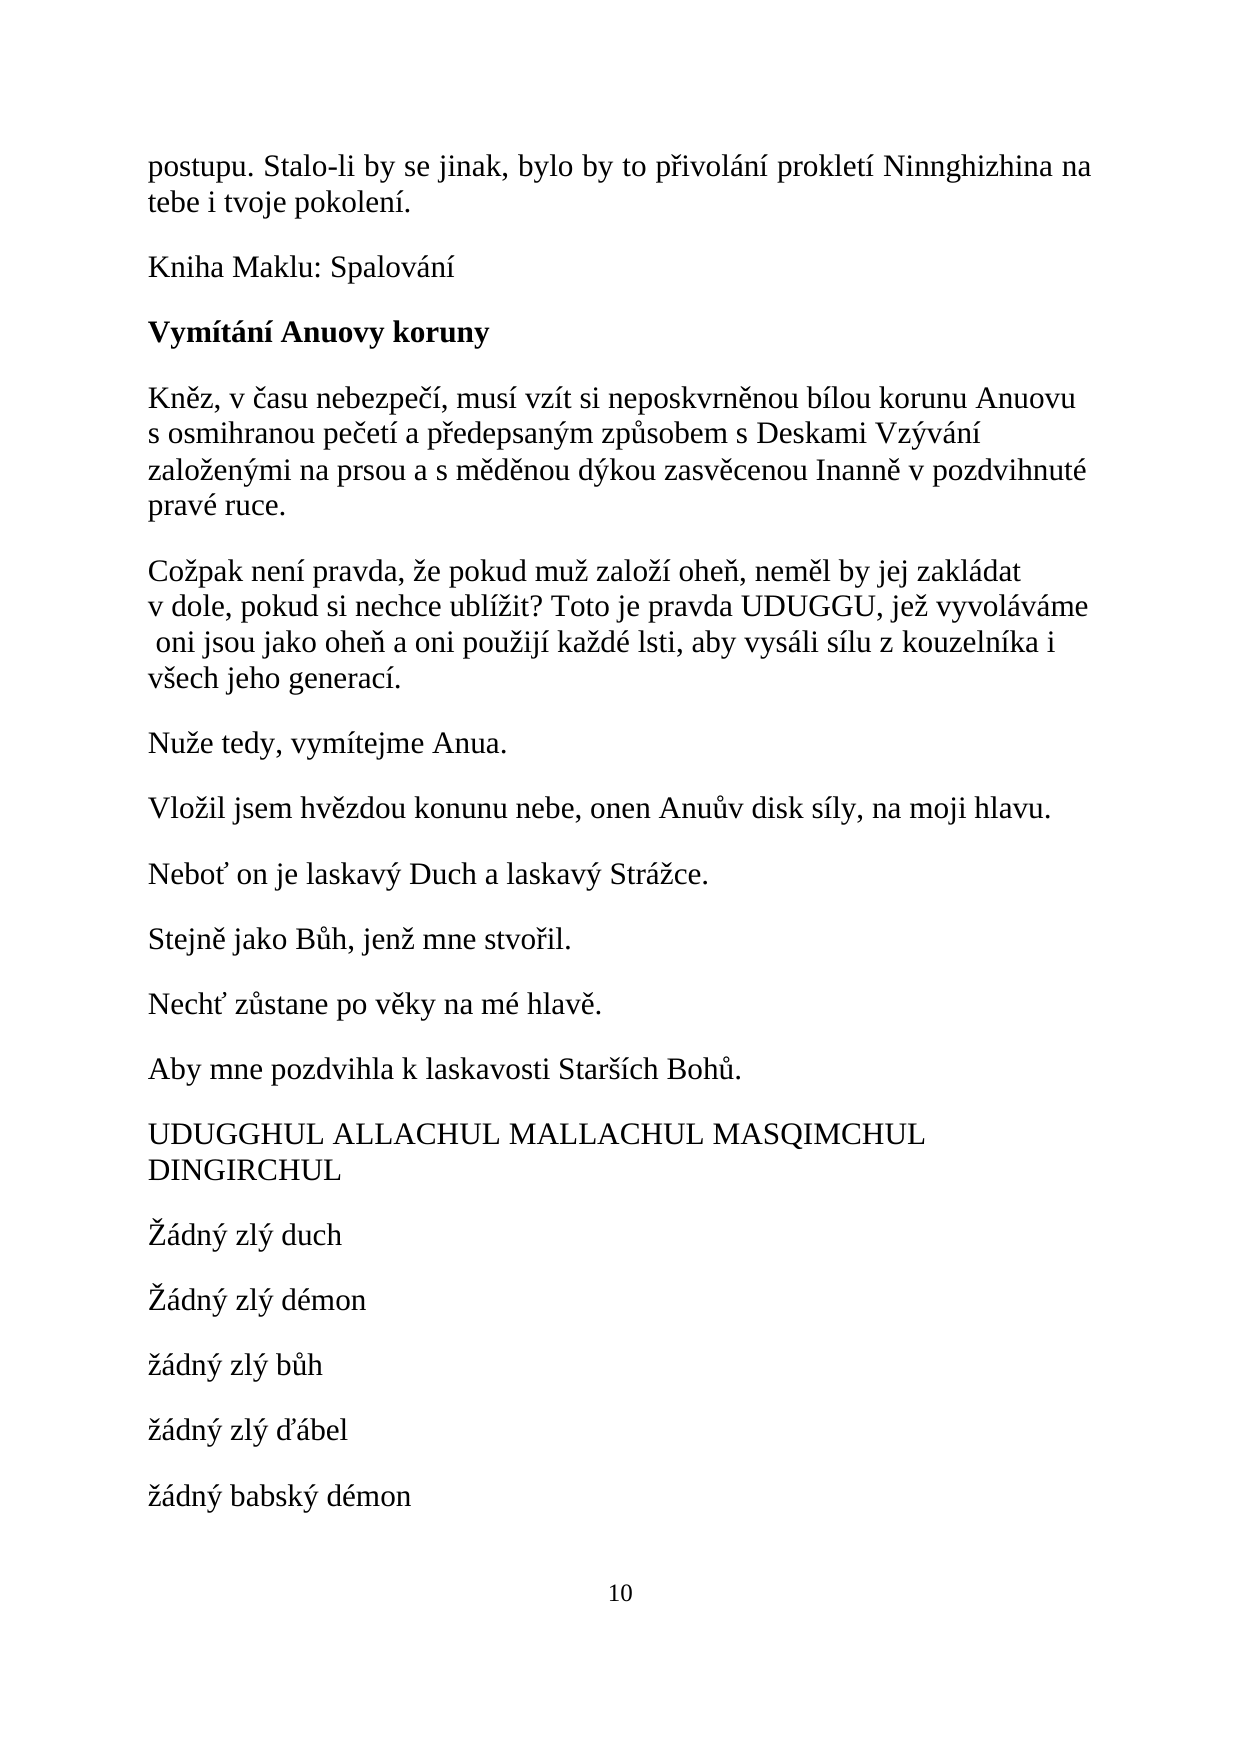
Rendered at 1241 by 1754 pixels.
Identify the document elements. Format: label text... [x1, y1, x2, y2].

text žádný zlý bůh [148, 1347, 1093, 1382]
text Stejně jako Bůh, jenž mne stvořil. [148, 920, 1093, 956]
text Cožpak není pravda, že pokud muž založí oheň, neměl by jej zakládat v dole, pokud si nechce ublížit? Toto je pravda UDUGGU, jež vyvoláváme ­ oni jsou jako oheň a oni použijí každé lsti, aby vysáli sílu z kouzelníka i všech jeho generací. [148, 552, 1093, 696]
text postupu. Stalo-li by se jinak, bylo by to přivolání prokletí Ninnghizhina na tebe i tvoje pokolení. [148, 148, 1093, 219]
text Kněz, v času nebezpečí, musí vzít si neposkvrněnou bílou korunu Anuovu s osmihranou pečetí a předepsaným způsobem s Deskami Vzývání založenými na prsou a s měděnou dýkou zasvěcenou Inanně v pozdvihnuté pravé ruce. [148, 379, 1093, 523]
text Kniha Maklu: Spalování [148, 249, 1093, 284]
text Žádný zlý démon [148, 1281, 1093, 1317]
text žádný babský démon [148, 1477, 1093, 1513]
text UDUGGHUL ALLACHUL MALLACHUL MASQIMCHUL DINGIRCHUL [148, 1115, 1093, 1187]
text Žádný zlý duch [148, 1216, 1093, 1252]
text Nuže tedy, vymítejme Anua. [148, 725, 1093, 761]
text Aby mne pozdvihla k laskavosti Starších Bohů. [148, 1050, 1093, 1086]
text Vymítání Anuovy koruny [148, 314, 1093, 350]
text žádný zlý ďábel [148, 1412, 1093, 1448]
text Vložil jsem hvězdou konunu nebe, onen Anuův disk síly, na moji hlavu. [148, 790, 1093, 826]
text Nechť zůstane po věky na mé hlavě. [148, 985, 1093, 1021]
text Neboť on je laskavý Duch a laskavý Strážce. [148, 855, 1093, 891]
